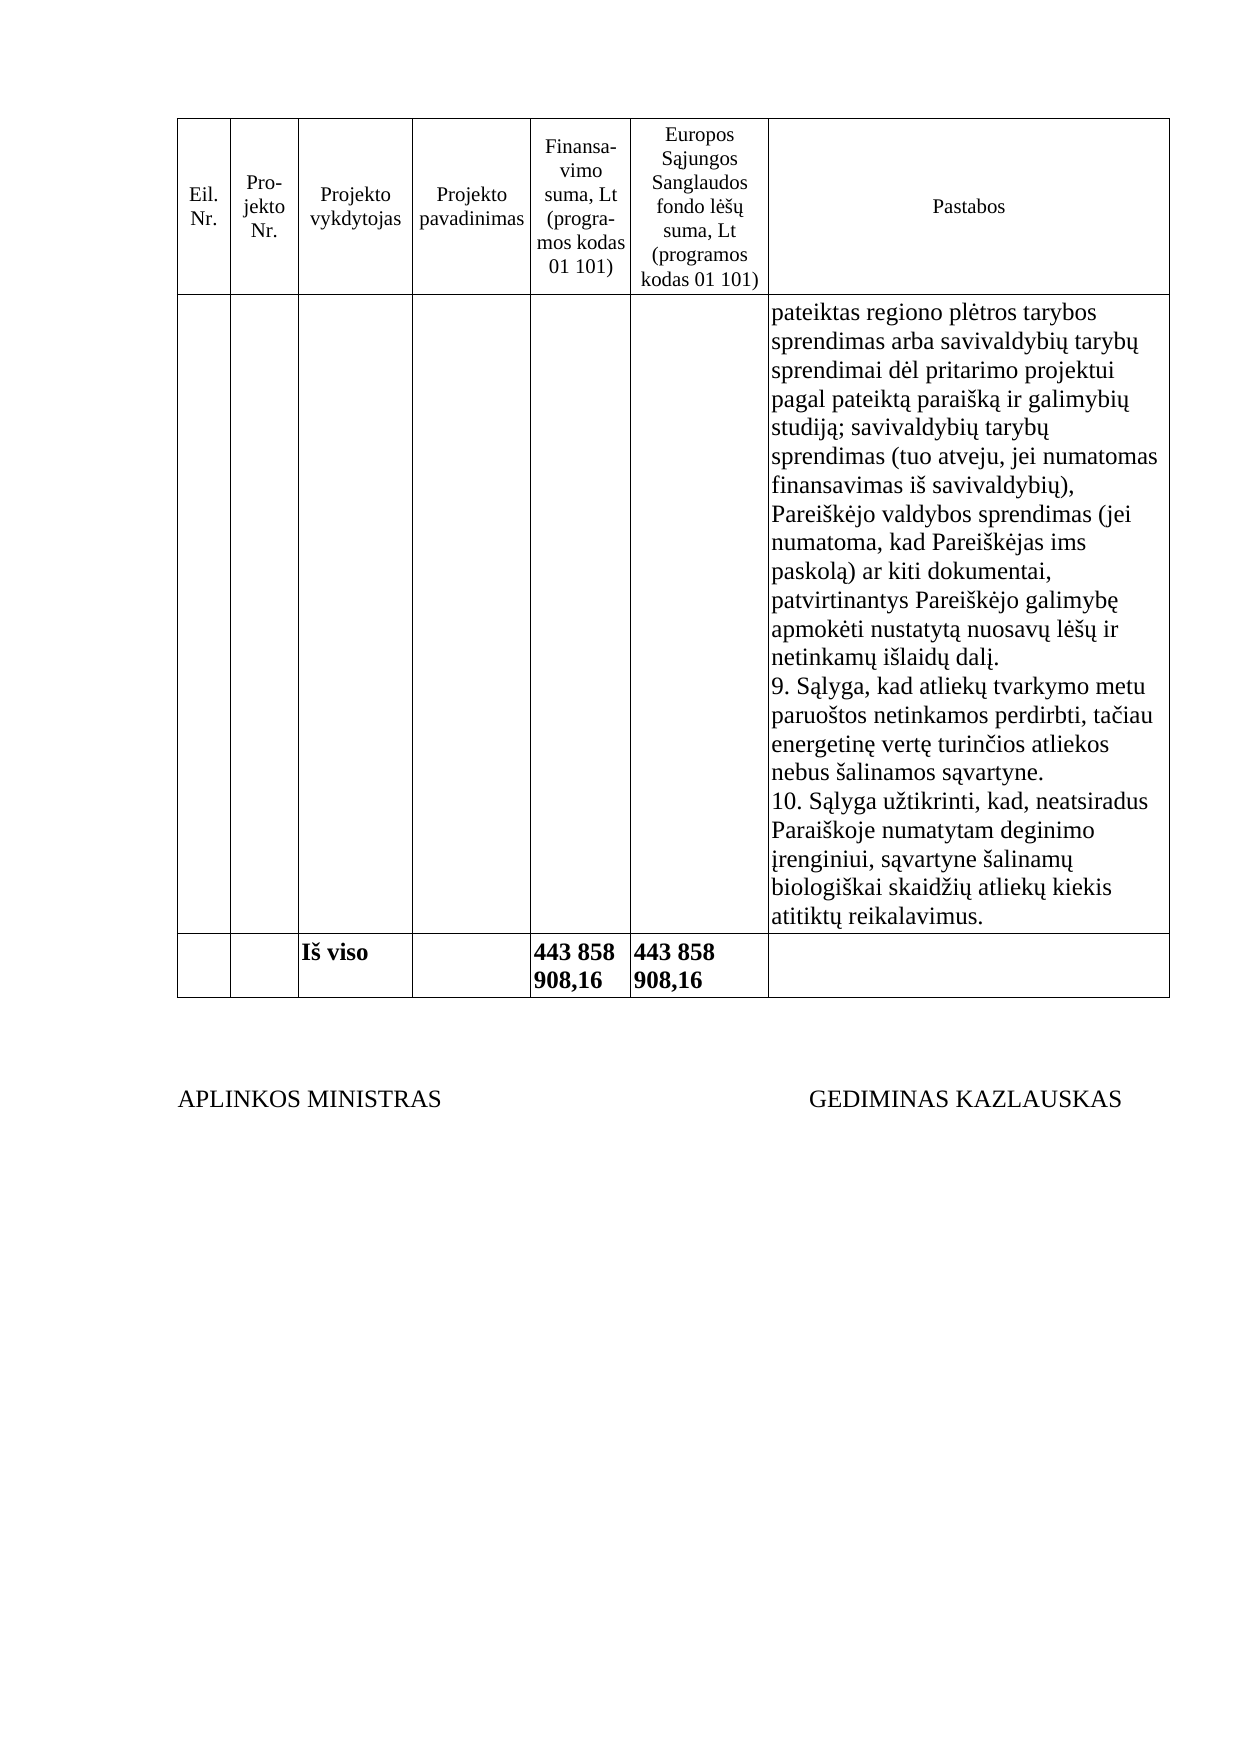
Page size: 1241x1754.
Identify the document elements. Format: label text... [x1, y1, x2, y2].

table_cell [231, 295, 298, 933]
table_cell pateiktas regiono plėtros tarybos sprendimas arba savivaldybių tarybų sprendimai dėl pritarimo projektui pagal pateiktą paraišką ir galimybių studiją; savivaldybių tarybų sprendimas (tuo atveju, jei numatomas finansavimas iš savivaldybių), Pareiškėjo valdybos sprendimas (jei numatoma, kad Pareiškėjas ims paskolą) ar kiti dokumentai, patvirtinantys Pareiškėjo galimybę apmokėti nustatytą nuosavų lėšų ir netinkamų išlaidų dalį. 9. Sąlyga, kad atliekų tvarkymo metu paruoštos netinkamos perdirbti, tačiau energetinę vertę turinčios atliekos nebus šalinamos sąvartyne. 10. Sąlyga užtikrinti, kad, neatsiradus Paraiškoje numatytam deginimo įrenginiui, sąvartyne šalinamų biologiškai skaidžių atliekų kiekis atitiktų reikalavimus. [769, 295, 1169, 933]
table_cell [299, 295, 412, 933]
table_cell 443 858 908,16 [531, 934, 630, 997]
text Aplinkos ministras Gediminas Kazlauskas [177, 1084, 1152, 1113]
table_header Eil. Nr. [178, 119, 230, 293]
table_cell [178, 295, 230, 933]
table_cell Iš viso [299, 934, 412, 997]
table_header Pastabos [769, 119, 1169, 293]
table_header Projekto pavadinimas [413, 119, 530, 293]
table_header Finansa-vimo suma, Lt (progra-mos kodas 01 101) [531, 119, 630, 293]
table_cell 443 858 908,16 [631, 934, 768, 997]
table_cell [231, 934, 298, 997]
table_cell [531, 295, 630, 933]
table_cell [631, 295, 768, 933]
table_header Europos Sąjungos Sanglaudos fondo lėšų suma, Lt (programos kodas 01 101) [631, 119, 768, 293]
table_cell [769, 934, 1169, 997]
table_header Projekto vykdytojas [299, 119, 412, 293]
table_header Pro-jekto Nr. [231, 119, 298, 293]
table_cell [178, 934, 230, 997]
table_cell [413, 934, 530, 997]
table_cell [413, 295, 530, 933]
